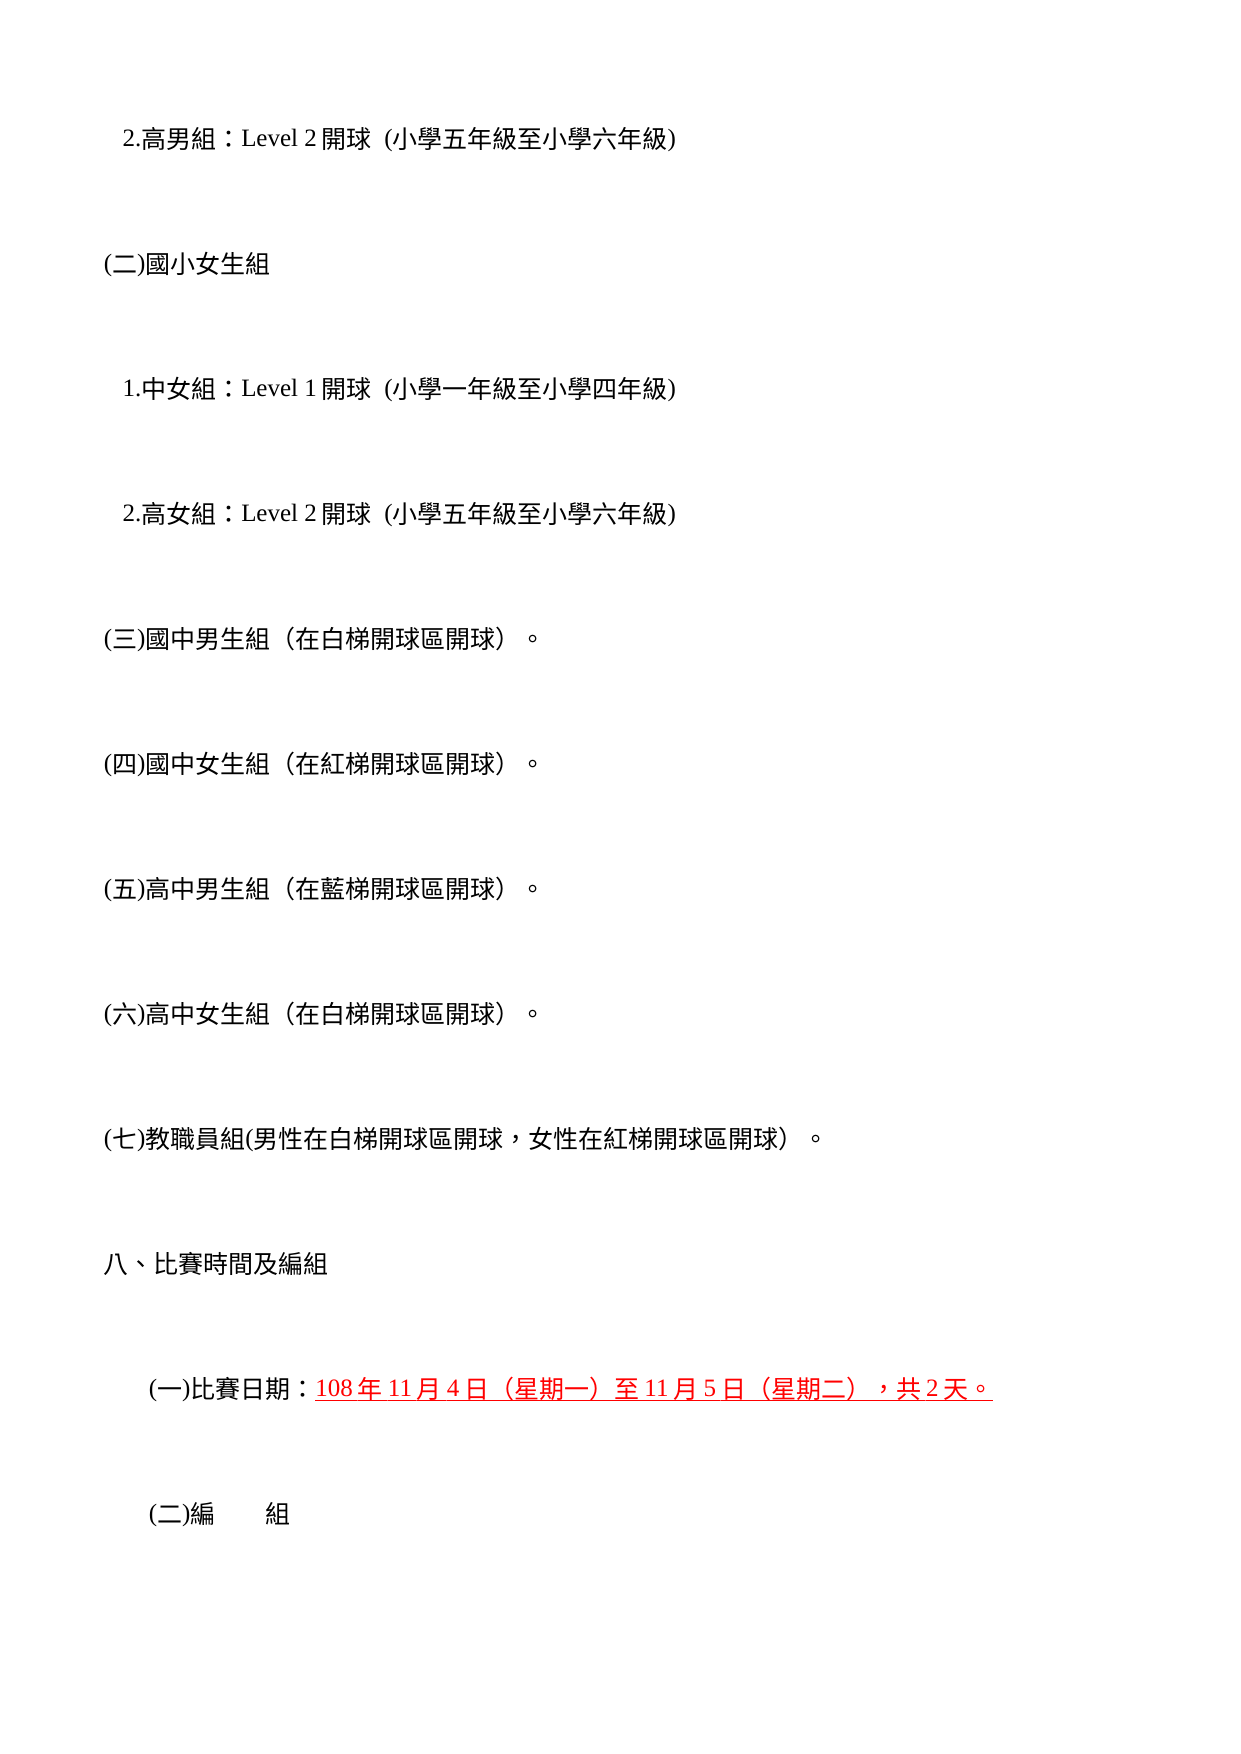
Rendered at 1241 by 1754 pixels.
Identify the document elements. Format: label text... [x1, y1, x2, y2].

text 八、比賽時間及編組 [103, 1221, 1167, 1283]
text (一)比賽日期：108年11月4日（星期一）至11月5日（星期二），共2天。 [148, 1346, 1167, 1408]
text (七)教職員組(男性在白梯開球區開球，女性在紅梯開球區開球）。 [103, 1096, 1167, 1158]
text (二)編 組 [148, 1471, 1167, 1533]
text (四)國中女生組（在紅梯開球區開球）。 [103, 721, 1167, 783]
text 1.中女組：Level 1開球 (小學一年級至小學四年級) [103, 346, 1167, 408]
text (六)高中女生組（在白梯開球區開球）。 [103, 971, 1167, 1033]
text (二)國小女生組 [103, 221, 1167, 283]
text (五)高中男生組（在藍梯開球區開球）。 [103, 846, 1167, 908]
text (三)國中男生組（在白梯開球區開球）。 [103, 596, 1167, 658]
text 2.高男組：Level 2開球 (小學五年級至小學六年級) [103, 96, 1167, 158]
text 2.高女組：Level 2開球 (小學五年級至小學六年級) [103, 471, 1167, 533]
